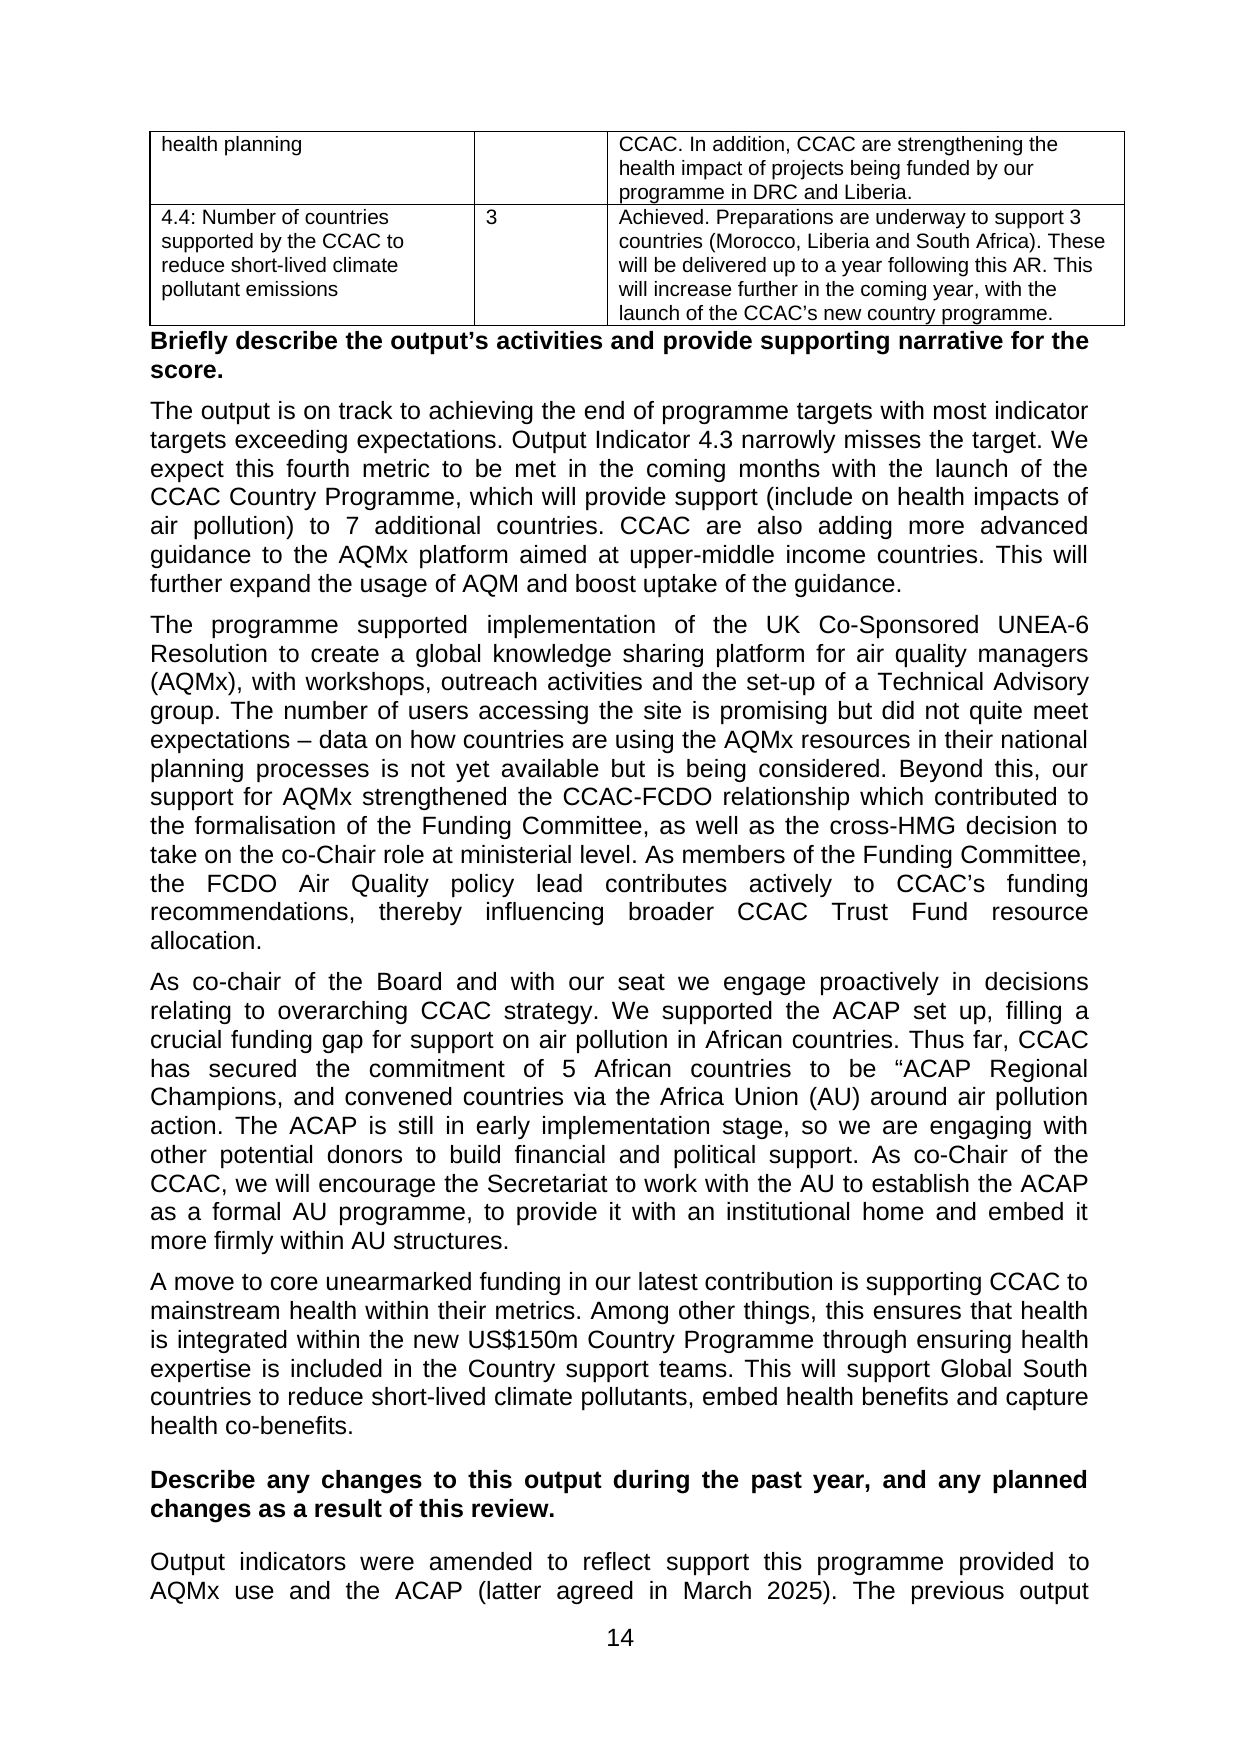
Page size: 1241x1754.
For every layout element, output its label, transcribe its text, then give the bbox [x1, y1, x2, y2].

text A move to core unearmarked funding in our latest contribution is supporting CCAC to mainstream health within their metrics. Among other things, this ensures that health is integrated within the new US$150m Country Programme through ensuring health expertise is included in the Country support teams. This will support Global South countries to reduce short-lived climate pollutants, embed health benefits and capture health co-benefits. [150, 1267, 1090, 1440]
text Briefly describe the output’s activities and provide supporting narrative for the score. [150, 326, 1090, 383]
text The programme supported implementation of the UK Co-Sponsored UNEA-6 Resolution to create a global knowledge sharing platform for air quality managers (AQMx), with workshops, outreach activities and the set-up of a Technical Advisory group. The number of users accessing the site is promising but did not quite meet expectations – data on how countries are using the AQMx resources in their national planning processes is not yet available but is being considered. Beyond this, our support for AQMx strengthened the CCAC-FCDO relationship which contributed to the formalisation of the Funding Committee, as well as the cross-HMG decision to take on the co-Chair role at ministerial level. As members of the Funding Committee, the FCDO Air Quality policy lead contributes actively to CCAC’s funding recommendations, thereby influencing broader CCAC Trust Fund resource allocation. [150, 610, 1090, 955]
text The output is on track to achieving the end of programme targets with most indicator targets exceeding expectations. Output Indicator 4.3 narrowly misses the target. We expect this fourth metric to be met in the coming months with the launch of the CCAC Country Programme, which will provide support (include on health impacts of air pollution) to 7 additional countries. CCAC are also adding more advanced guidance to the AQMx platform aimed at upper-middle income countries. This will further expand the usage of AQM and boost uptake of the guidance. [150, 396, 1090, 597]
table_cell CCAC. In addition, CCAC are strengthening the health impact of projects being funded by our programme in DRC and Liberia. [608, 132, 1124, 204]
table_cell 3 [475, 205, 607, 325]
text As co-chair of the Board and with our seat we engage proactively in decisions relating to overarching CCAC strategy. We supported the ACAP set up, filling a crucial funding gap for support on air pollution in African countries. Thus far, CCAC has secured the commitment of 5 African countries to be “ACAP Regional Champions, and convened countries via the Africa Union (AU) around air pollution action. The ACAP is still in early implementation stage, so we are engaging with other potential donors to build financial and political support. As co-Chair of the CCAC, we will encourage the Secretariat to work with the AU to establish the ACAP as a formal AU programme, to provide it with an institutional home and embed it more firmly within AU structures. [150, 967, 1090, 1255]
table_cell Achieved. Preparations are underway to support 3 countries (Morocco, Liberia and South Africa). These will be delivered up to a year following this AR. This will increase further in the coming year, with the launch of the CCAC’s new country programme. [608, 205, 1124, 325]
text Describe any changes to this output during the past year, and any planned changes as a result of this review. [150, 1465, 1090, 1522]
text Output indicators were amended to reflect support this programme provided to AQMx use and the ACAP (latter agreed in March 2025). The previous output [150, 1547, 1090, 1605]
table_cell 4.4: Number of countries supported by the CCAC to reduce short-lived climate pollutant emissions [151, 205, 474, 325]
table_cell [475, 132, 607, 204]
table_cell health planning [151, 132, 474, 204]
